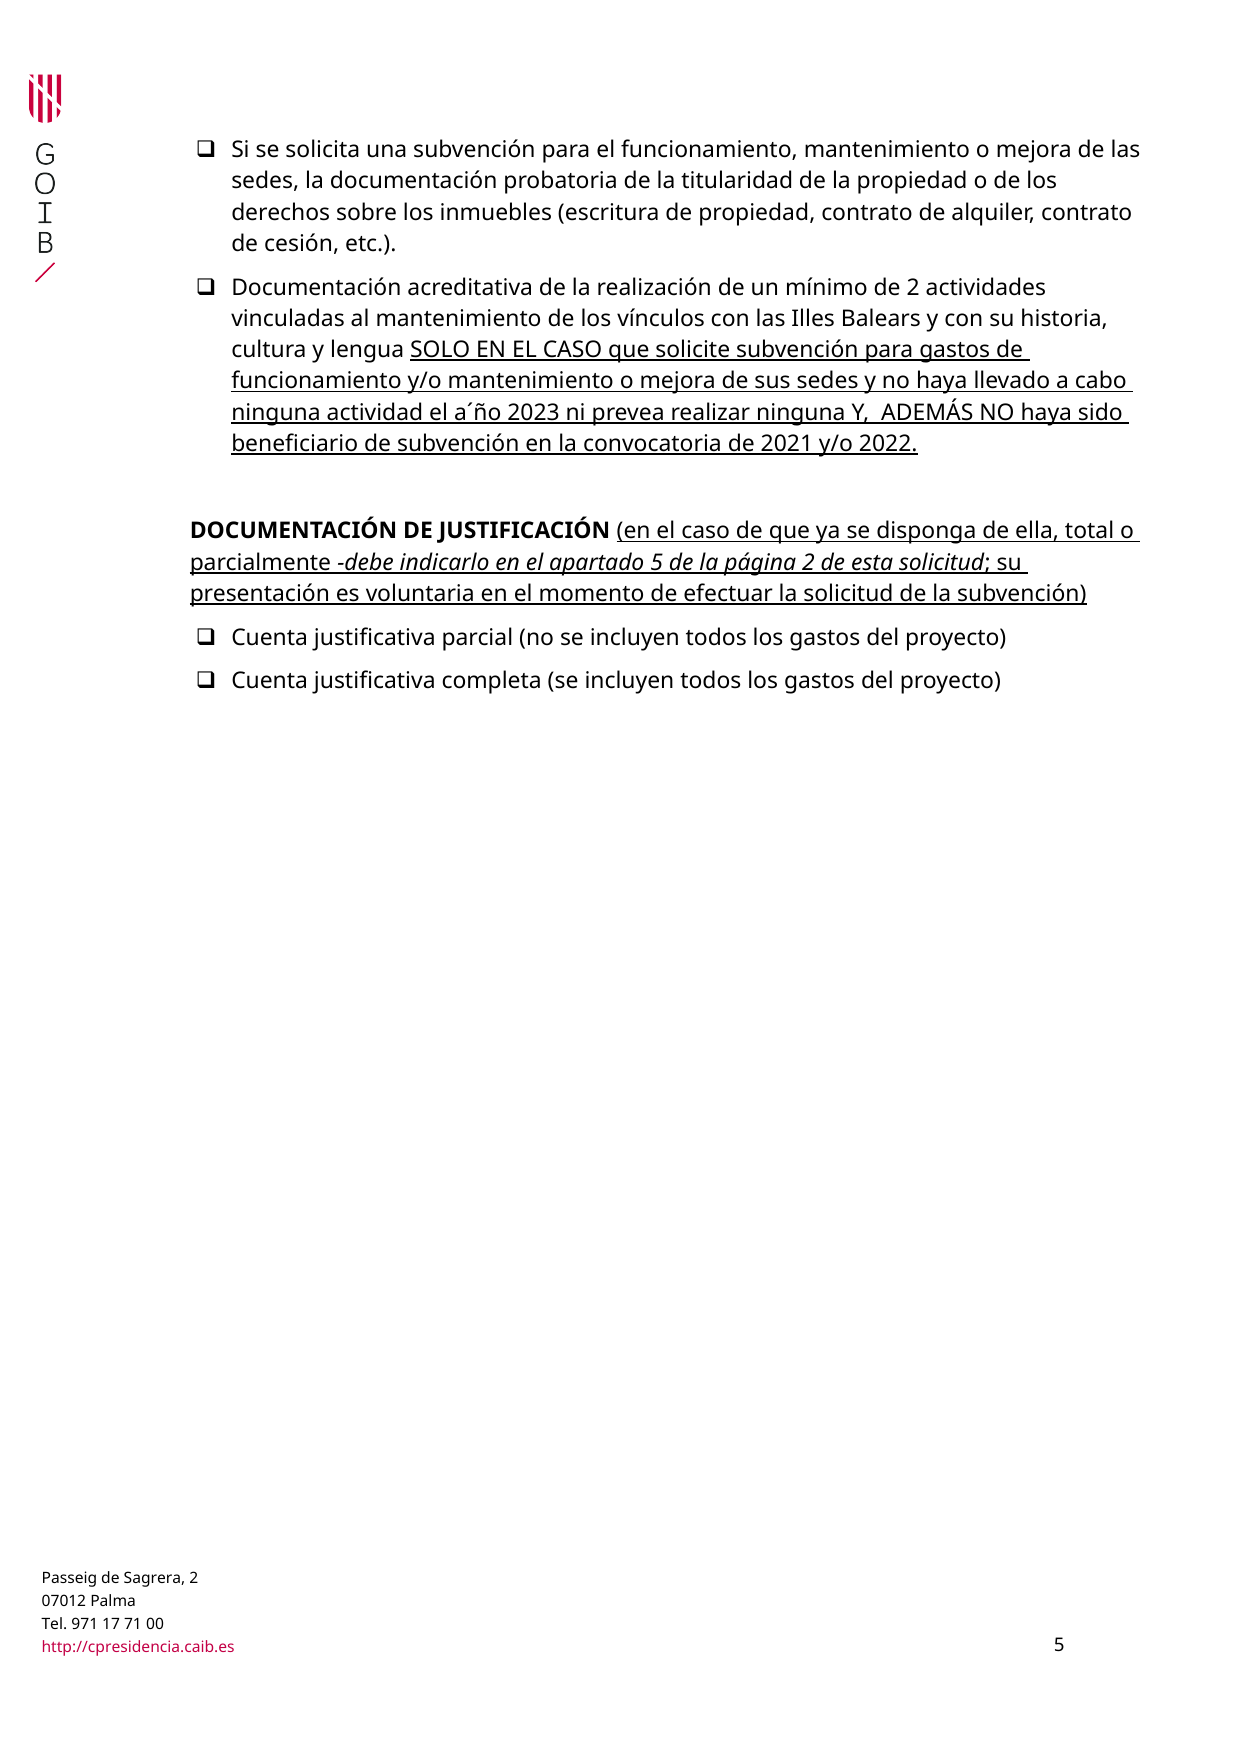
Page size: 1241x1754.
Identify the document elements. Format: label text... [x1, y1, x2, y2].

list Documentación acreditativa de la realización de un mínimo de 2 actividades vinculadas al mantenimiento de los vínculos con las Illes Balears y con su historia, cultura y lengua SOLO EN EL CASO que solicite subvención para gastos de funcionamiento y/o mantenimiento o mejora de sus sedes y no haya llevado a cabo ninguna actividad el a´ño 2023 ni prevea realizar ninguna Y, ADEMÁS NO haya sido beneficiario de subvención en la convocatoria de 2021 y/o 2022. [196, 270, 1151, 458]
text DOCUMENTACIÓN DE JUSTIFICACIÓN (en el caso de que ya se disponga de ella, total o parcialmente -debe indicarlo en el apartado 5 de la página 2 de esta solicitud; su presentación es voluntaria en el momento de efectuar la solicitud de la subvención) [189, 514, 1151, 608]
picture [0, 51, 90, 313]
list Cuenta justificativa parcial (no se incluyen todos los gastos del proyecto) [196, 620, 1151, 652]
list Cuenta justificativa completa (se incluyen todos los gastos del proyecto) [196, 664, 1151, 695]
list Si se solicita una subvención para el funcionamiento, mantenimiento o mejora de las sedes, la documentación probatoria de la titularidad de la propiedad o de los derechos sobre los inmuebles (escritura de propiedad, contrato de alquiler, contrato de cesión, etc.). [196, 133, 1151, 258]
